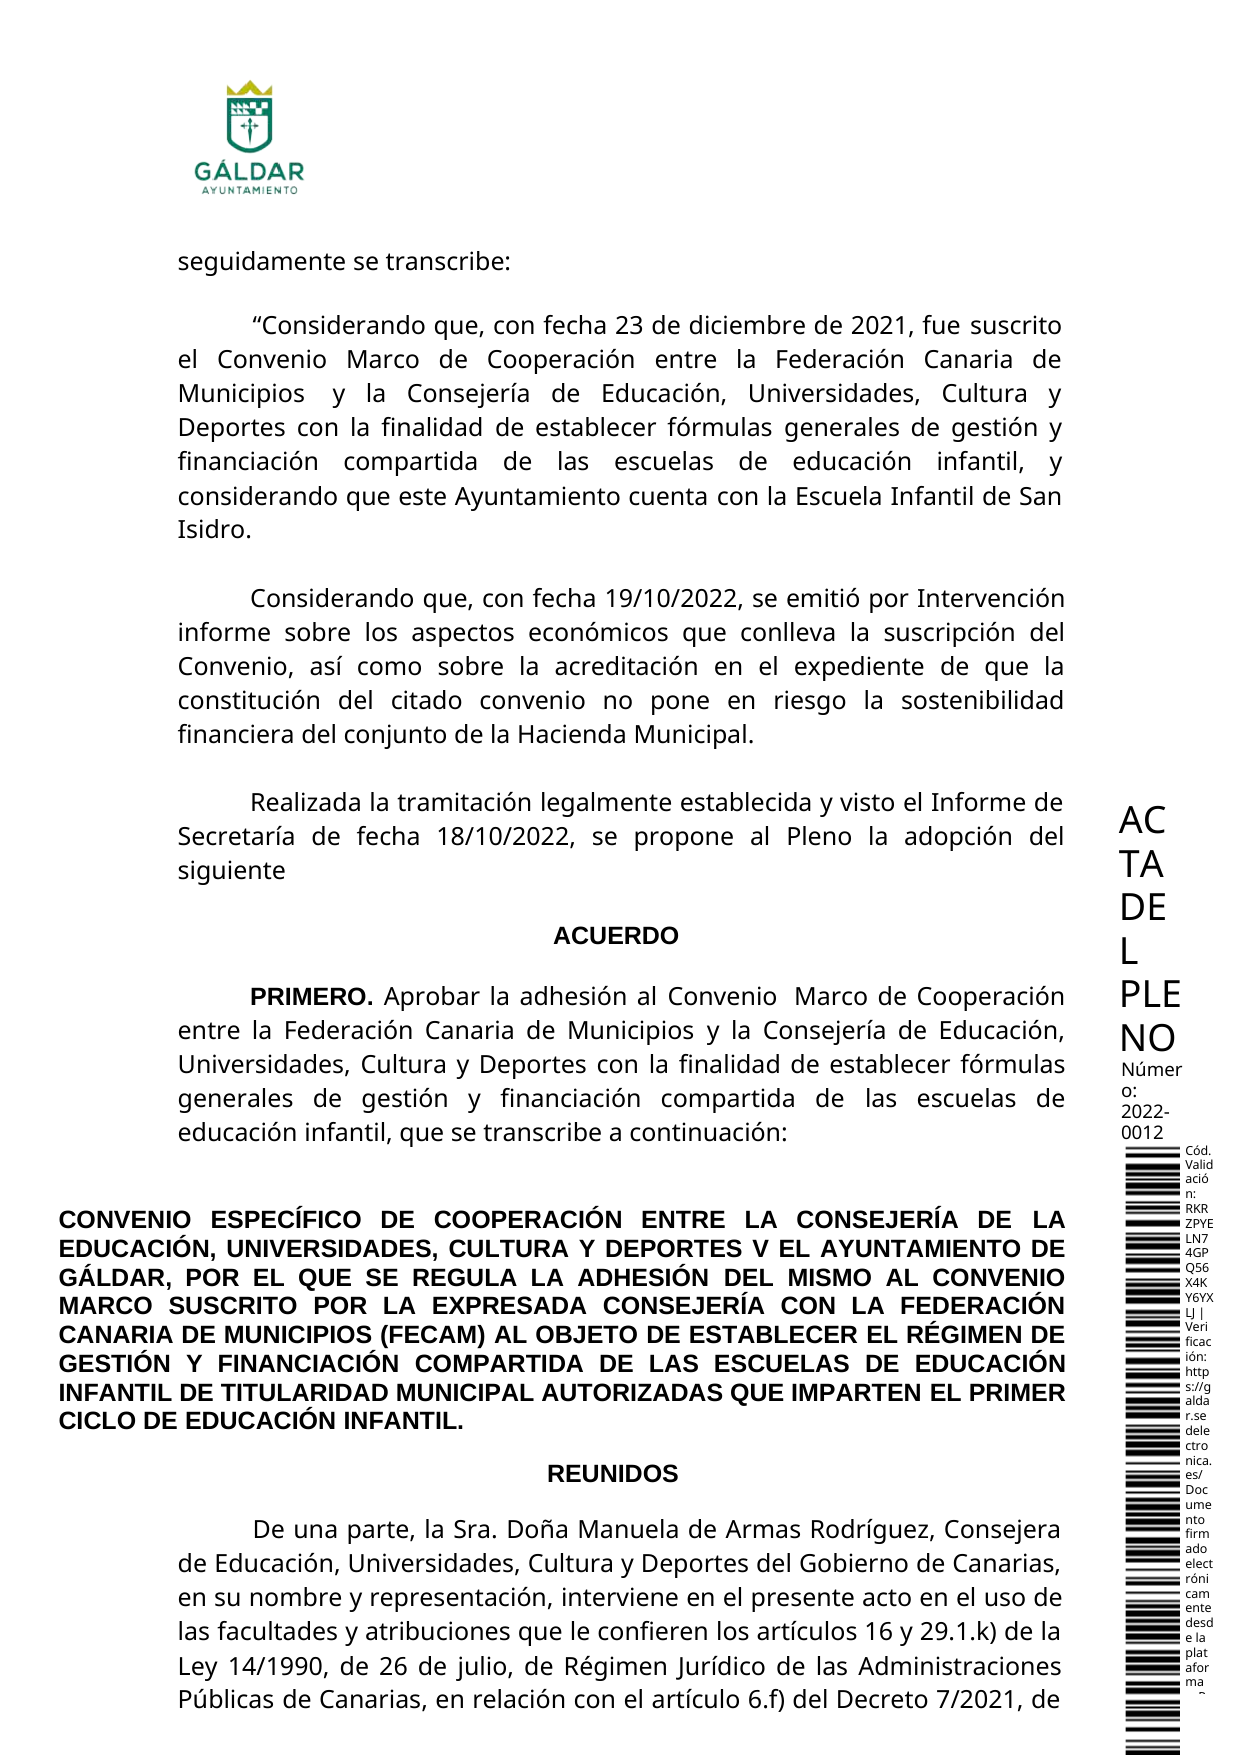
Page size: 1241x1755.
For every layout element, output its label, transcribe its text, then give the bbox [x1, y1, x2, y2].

text seguidamente se transcribe: [177, 244, 1191, 278]
text De una parte, la Sra. Doña Manuela de Armas Rodríguez, Consejera de Educación, Universidades, Cultura y Deportes del Gobierno de Canarias, en su nombre y representación, interviene en el presente acto en el uso de las facultades y atribuciones que le confieren los artículos 16 y 29.1.k) de la Ley 14/1990, de 26 de julio, de Régimen Jurídico de las Administraciones Públicas de Canarias, en relación con el artículo 6.f) del Decreto 7/2021, de [177, 1512, 1063, 1716]
text [1117, 797, 1186, 1144]
text “Considerando que, con fecha 23 de diciembre de 2021, fue suscrito el Convenio Marco de Cooperación entre la Federación Canaria de Municipios y la Consejería de Educación, Universidades, Cultura y Deportes con la finalidad de establecer fórmulas generales de gestión y financiación compartida de las escuelas de educación infantil, y considerando que este Ayuntamiento cuenta con la Escuela Infantil de San Isidro. [177, 308, 1062, 546]
text Realizada la tramitación legalmente establecida y visto el Informe de Secretaría de fecha 18/10/2022, se propone al Pleno la adopción del siguiente [177, 785, 1065, 887]
text Número: 2022-0012 Fecha: 30/11/2022 [1121, 1060, 1186, 1144]
text Cód. Validación: RKRZPYELN74GPQ56X4KY6YXLJ | Verificación: https://galdar.sedelectronica.es/ Documento firmado electrónicamente desde la plataforma esPublico Gestiona | Página 5 de 44 [1185, 1143, 1214, 1693]
subtitle CONVENIO ESPECÍFICO DE COOPERACIÓN ENTRE LA CONSEJERÍA DE LA EDUCACIÓN, UNIVERSIDADES, CULTURA Y DEPORTES V EL AYUNTAMIENTO DE GÁLDAR, POR EL QUE SE REGULA LA ADHESIÓN DEL MISMO AL CONVENIO MARCO SUSCRITO POR LA EXPRESADA CONSEJERÍA CON LA FEDERACIÓN CANARIA DE MUNICIPIOS (FECAM) AL OBJETO DE ESTABLECER EL RÉGIMEN DE GESTIÓN Y FINANCIACIÓN COMPARTIDA DE LAS ESCUELAS DE EDUCACIÓN INFANTIL DE TITULARIDAD MUNICIPAL AUTORIZADAS QUE IMPARTEN EL PRIMER CICLO DE EDUCACIÓN INFANTIL. [58, 1205, 1066, 1435]
subtitle ACUERDO [90, 921, 1117, 950]
text Considerando que, con fecha 19/10/2022, se emitió por Intervención informe sobre los aspectos económicos que conlleva la suscripción del Convenio, así como sobre la acreditación en el expediente de que la constitución del citado convenio no pone en riesgo la sostenibilidad financiera del conjunto de la Hacienda Municipal. [177, 580, 1065, 751]
text REUNIDOS [84, 1459, 1125, 1488]
text ACTA DEL PLENO [1119, 799, 1186, 1060]
text PRIMERO. Aprobar la adhesión al Convenio Marco de Cooperación entre la Federación Canaria de Municipios y la Consejería de Educación, Universidades, Cultura y Deportes con la finalidad de establecer fórmulas generales de gestión y financiación compartida de las escuelas de educación infantil, que se transcribe a continuación: [177, 978, 1065, 1149]
